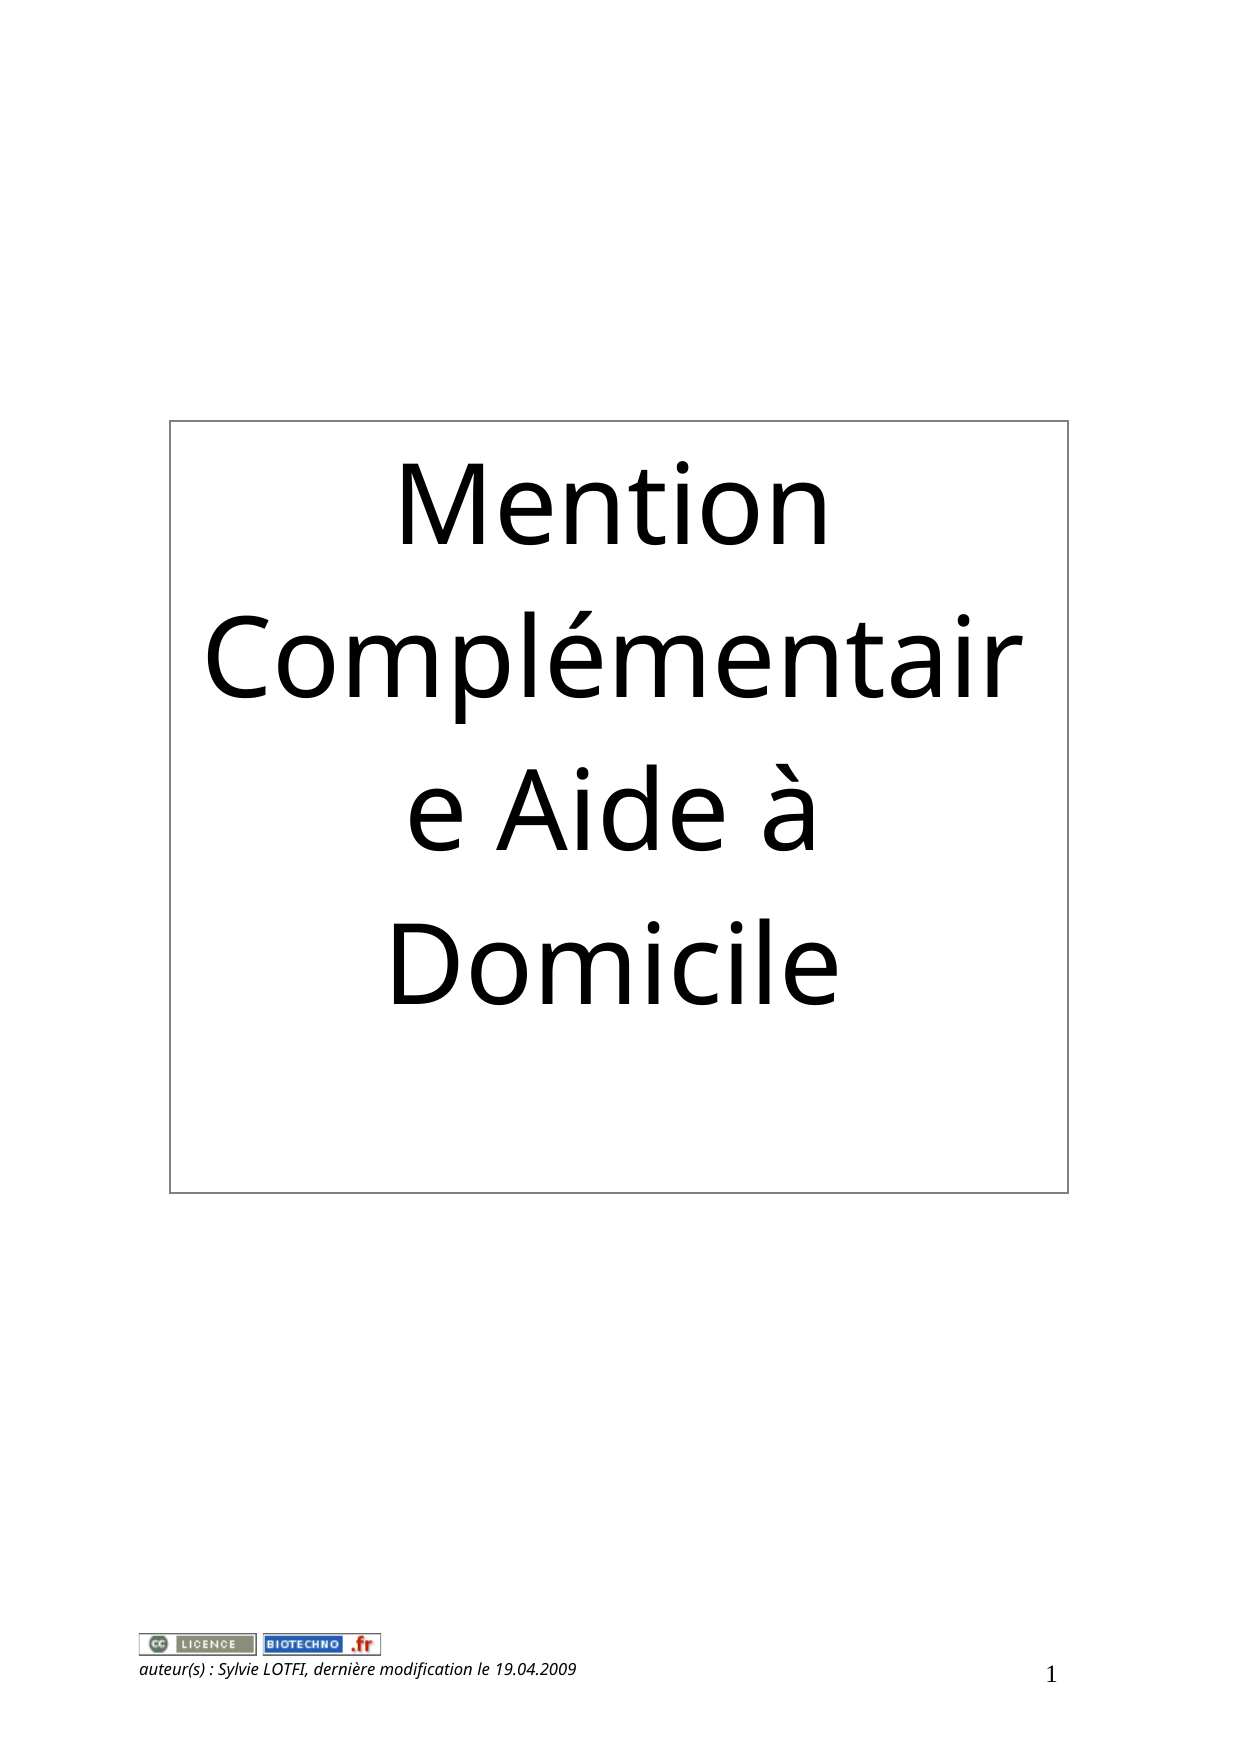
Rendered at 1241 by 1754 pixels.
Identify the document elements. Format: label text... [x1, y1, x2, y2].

text Mention Complémentaire Aide à Domicile [171, 422, 1067, 1037]
picture [138, 1633, 257, 1656]
picture [262, 1633, 382, 1656]
